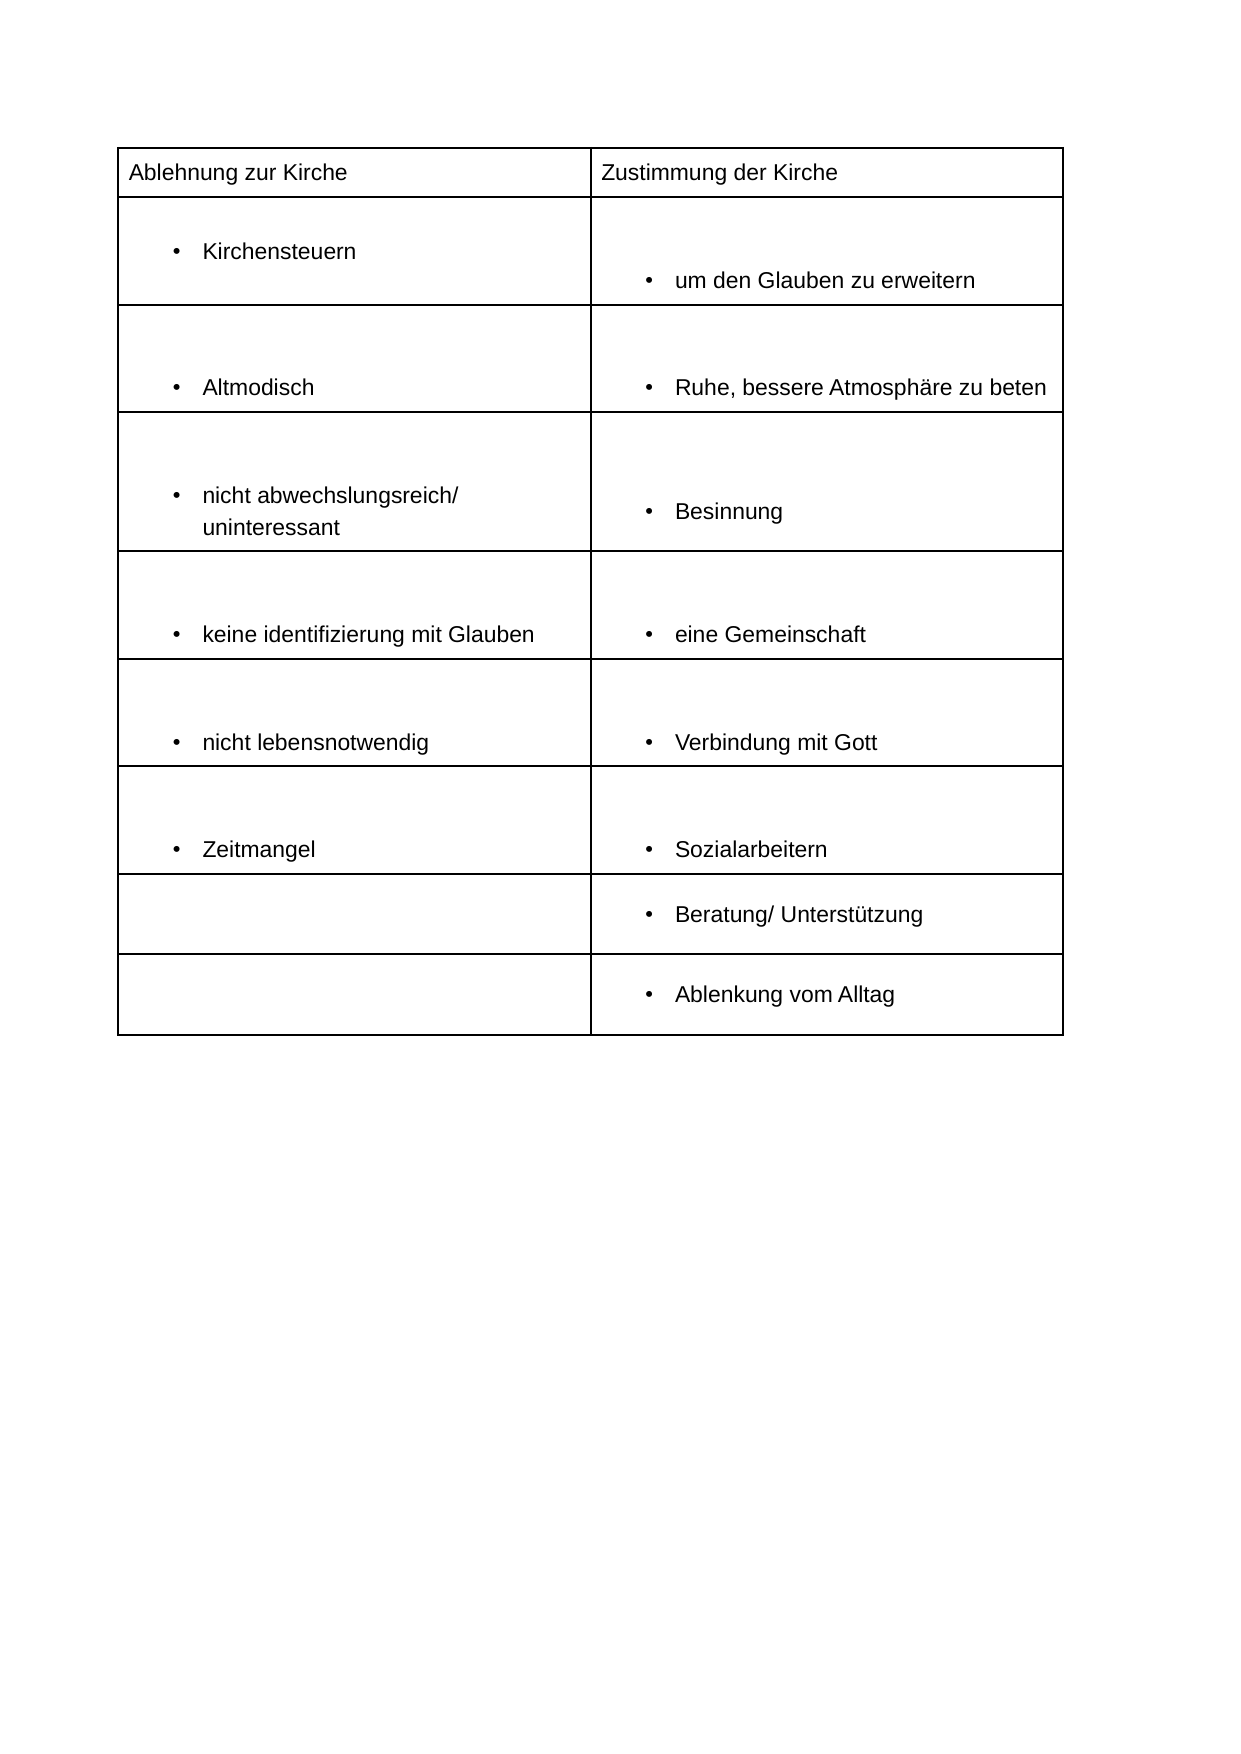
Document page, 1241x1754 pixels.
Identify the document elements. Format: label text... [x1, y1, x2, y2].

table_cell Ruhe, bessere Atmosphäre zu beten [592, 306, 1062, 411]
table_header Ablehnung zur Kirche [119, 149, 590, 196]
table_header Zustimmung der Kirche [592, 149, 1062, 196]
table_cell Sozialarbeitern [592, 767, 1062, 873]
table_cell eine Gemeinschaft [592, 552, 1062, 658]
table_cell nicht lebensnotwendig [119, 660, 590, 765]
table_cell um den Glauben zu erweitern [592, 198, 1062, 304]
table_cell [119, 875, 590, 953]
table_cell Zeitmangel [119, 767, 590, 873]
table_cell Beratung/ Unterstützung [592, 875, 1062, 953]
table_cell Besinnung [592, 413, 1062, 550]
table_cell nicht abwechslungsreich/ uninteressant [119, 413, 590, 550]
table_cell keine identifizierung mit Glauben [119, 552, 590, 658]
table_cell [119, 955, 590, 1033]
table_cell Verbindung mit Gott [592, 660, 1062, 765]
table_cell Ablenkung vom Alltag [592, 955, 1062, 1033]
table_cell Altmodisch [119, 306, 590, 411]
table_cell Kirchensteuern [119, 198, 590, 304]
